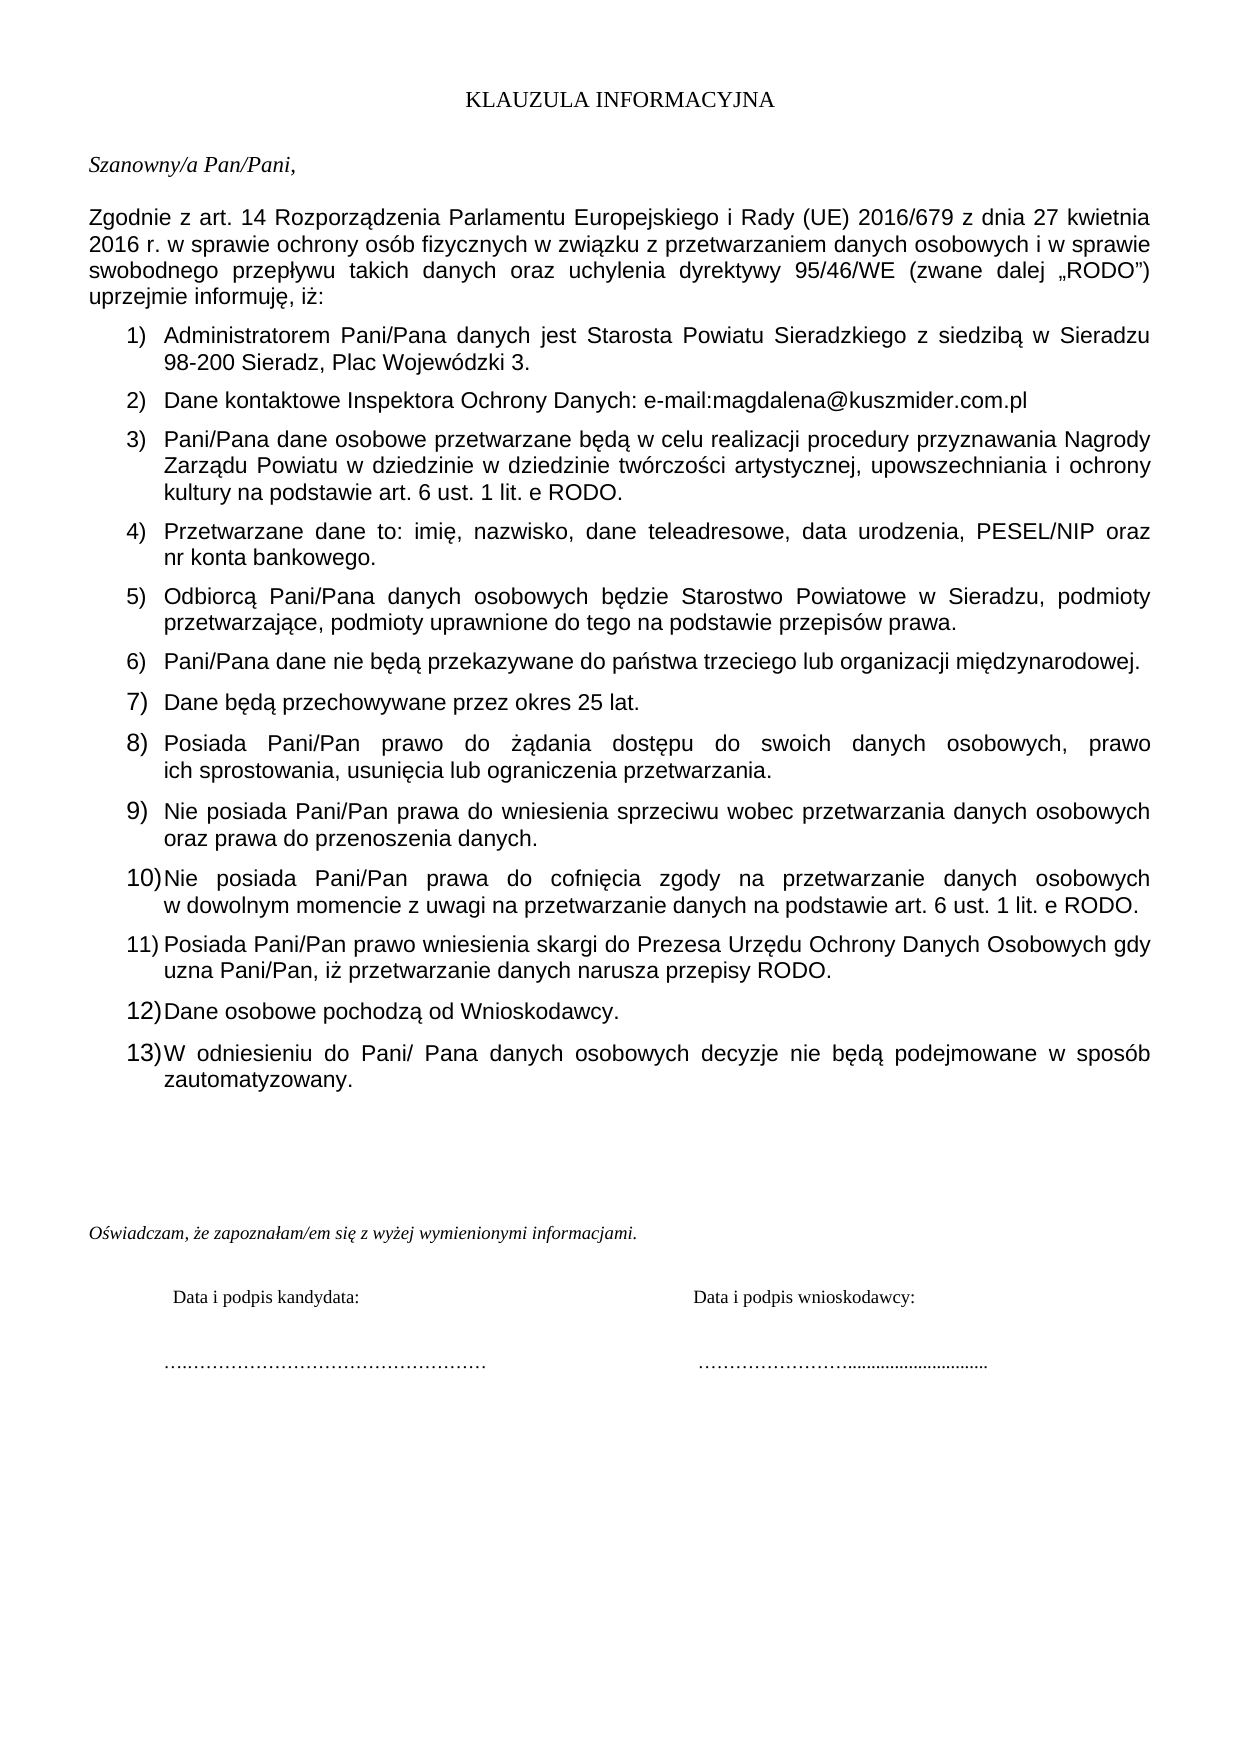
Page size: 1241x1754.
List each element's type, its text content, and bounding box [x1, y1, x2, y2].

list Posiada Pani/Pan prawo wniesienia skargi do Prezesa Urzędu Ochrony Danych Osobowych gdy uzna Pani/Pan, iż przetwarzanie danych narusza przepisy RODO. [126, 931, 1152, 984]
list Dane kontaktowe Inspektora Ochrony Danych: e-mail:magdalena@kuszmider.com.pl [126, 387, 1152, 414]
list Dane będą przechowywane przez okres 25 lat. [126, 687, 1152, 716]
text KLAUZULA INFORMACYJNA [88, 86, 1152, 113]
list Posiada Pani/Pan prawo do żądania dostępu do swoich danych osobowych, prawo ich sprostowania, usunięcia lub ograniczenia przetwarzania. [126, 728, 1152, 783]
list Nie posiada Pani/Pan prawa do cofnięcia zgody na przetwarzanie danych osobowych w dowolnym momencie z uwagi na przetwarzanie danych na podstawie art. 6 ust. 1 lit. e RODO. [126, 863, 1152, 918]
list Odbiorcą Pani/Pana danych osobowych będzie Starostwo Powiatowe w Sieradzu, podmioty przetwarzające, podmioty uprawnione do tego na podstawie przepisów prawa. [126, 583, 1152, 636]
list Nie posiada Pani/Pan prawa do wniesienia sprzeciwu wobec przetwarzania danych osobowych oraz prawa do przenoszenia danych. [126, 796, 1152, 851]
text Szanowny/a Pan/Pani, [88, 151, 1152, 178]
list Pani/Pana dane nie będą przekazywane do państwa trzeciego lub organizacji międzynarodowej. [126, 648, 1152, 674]
text ….………………………………………… …………………….............................. [88, 1351, 1152, 1373]
list Przetwarzane dane to: imię, nazwisko, dane teleadresowe, data urodzenia, PESEL/NIP oraz nr konta bankowego. [126, 518, 1152, 570]
list W odniesieniu do Pani/ Pana danych osobowych decyzje nie będą podejmowane w sposób zautomatyzowany. [126, 1037, 1152, 1093]
list Dane osobowe pochodzą od Wnioskodawcy. [126, 996, 1152, 1025]
list Pani/Pana dane osobowe przetwarzane będą w celu realizacji procedury przyznawania Nagrody Zarządu Powiatu w dziedzinie w dziedzinie twórczości artystycznej, upowszechniania i ochrony kultury na podstawie art. 6 ust. 1 lit. e RODO. [126, 426, 1152, 505]
list Administratorem Pani/Pana danych jest Starosta Powiatu Sieradzkiego z siedzibą w Sieradzu 98-200 Sieradz, Plac Wojewódzki 3. [126, 322, 1152, 375]
text Oświadczam, że zapoznałam/em się z wyżej wymienionymi informacjami. [88, 1222, 1152, 1243]
text Zgodnie z art. 14 Rozporządzenia Parlamentu Europejskiego i Rady (UE) 2016/679 z dnia 27 kwietnia 2016 r. w sprawie ochrony osób fizycznych w związku z przetwarzaniem danych osobowych i w sprawie swobodnego przepływu takich danych oraz uchylenia dyrektywy 95/46/WE (zwane dalej „RODO”) uprzejmie informuję, iż: [88, 204, 1152, 309]
text Data i podpis kandydata: Data i podpis wnioskodawcy: [88, 1286, 1152, 1308]
